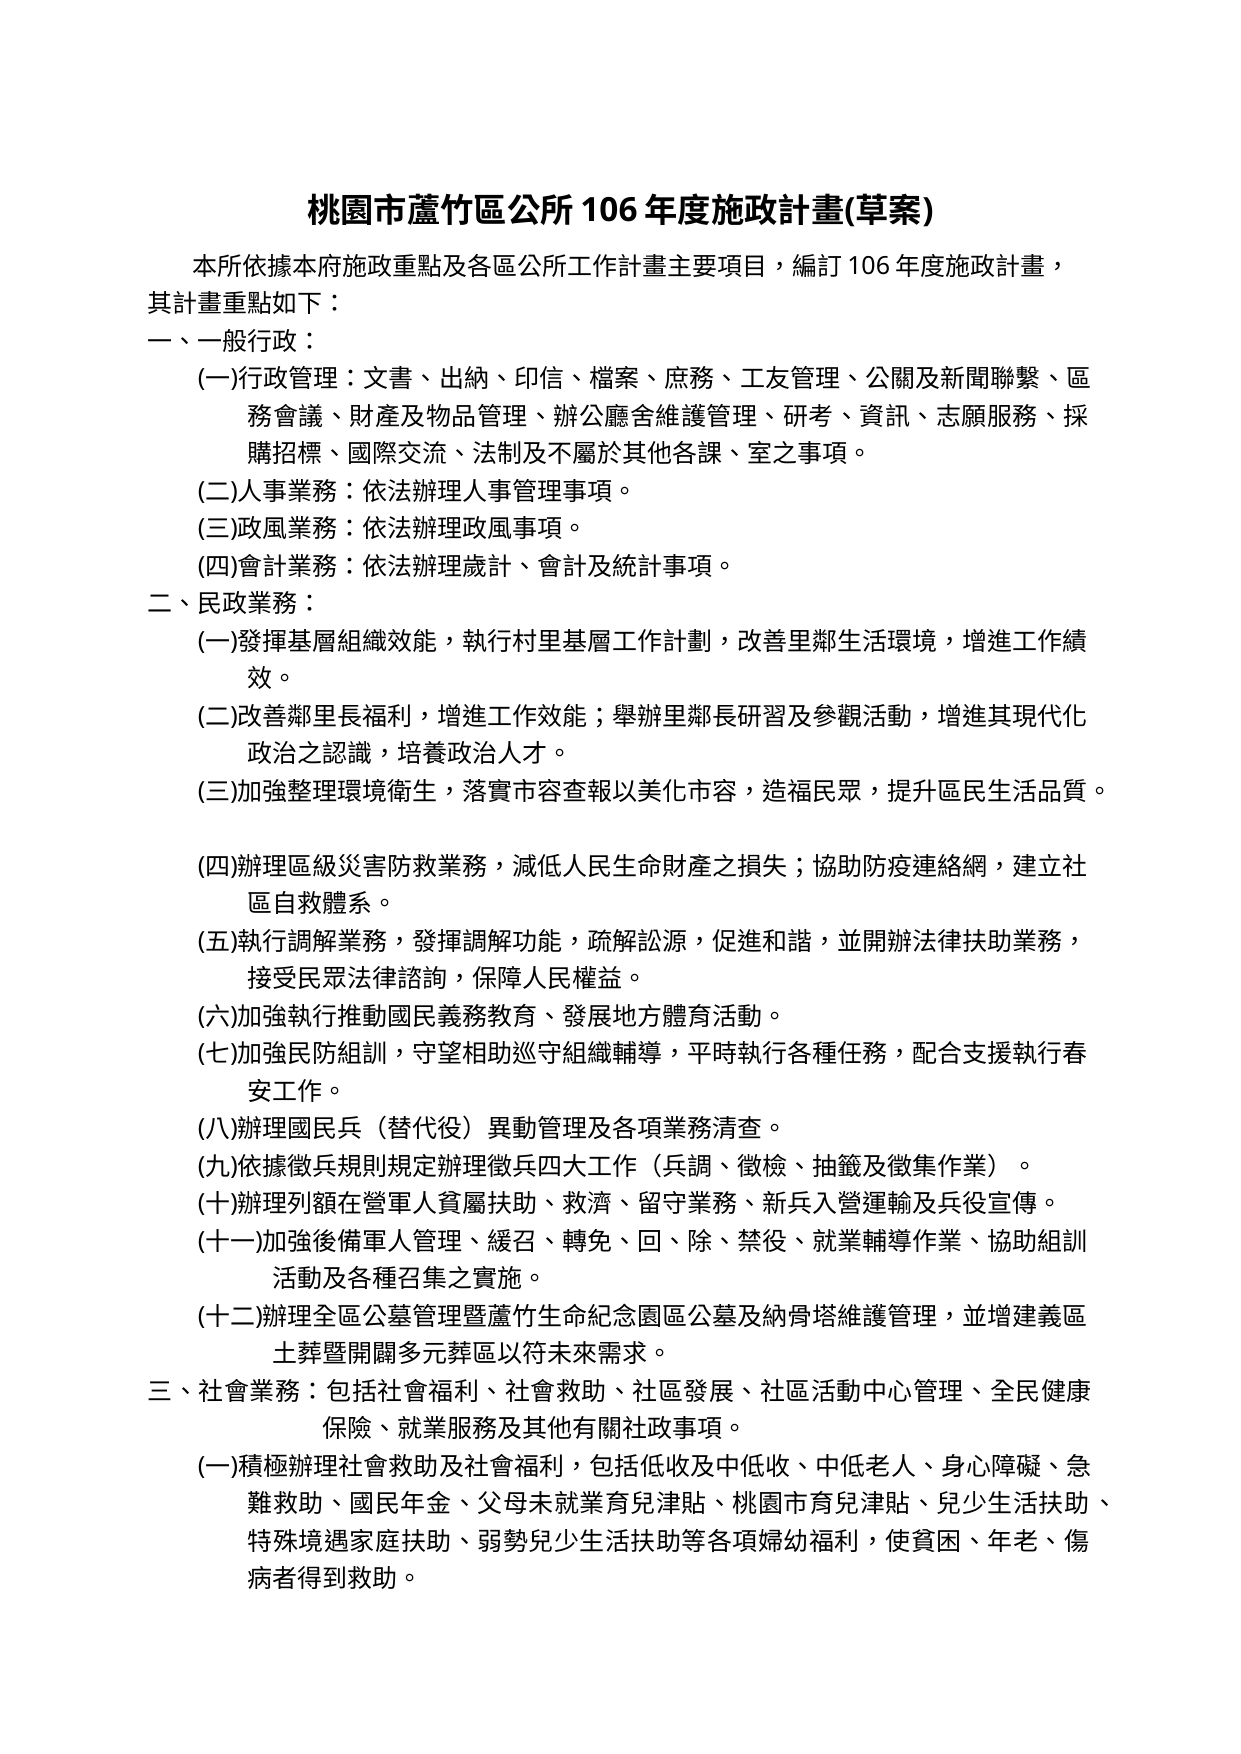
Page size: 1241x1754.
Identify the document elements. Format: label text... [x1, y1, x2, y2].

text (二)人事業務：依法辦理人事管理事項。 [198, 464, 1092, 502]
text 三、社會業務：包括社會福利、社會救助、社區發展、社區活動中心管理、全民健康保險、就業服務及其他有關社政事項。 [148, 1364, 1092, 1439]
text (一)發揮基層組織效能，執行村里基層工作計劃，改善里鄰生活環境，增進工作績效。 [198, 614, 1092, 689]
text (三)政風業務：依法辦理政風事項。 [198, 502, 1092, 539]
text (八)辦理國民兵（替代役）異動管理及各項業務清查。 [198, 1102, 1092, 1139]
text (一)行政管理：文書、出納、印信、檔案、庶務、工友管理、公關及新聞聯繫、區務會議、財產及物品管理、辦公廳舍維護管理、研考、資訊、志願服務、採購招標、國際交流、法制及不屬於其他各課、室之事項。 [198, 352, 1092, 464]
text (五)執行調解業務，發揮調解功能，疏解訟源，促進和諧，並開辦法律扶助業務，接受民眾法律諮詢，保障人民權益。 [198, 914, 1092, 989]
text 桃園市蘆竹區公所106年度施政計畫(草案) [148, 164, 1092, 239]
text (十二)辦理全區公墓管理暨蘆竹生命紀念園區公墓及納骨塔維護管理，並增建義區土葬暨開闢多元葬區以符未來需求。 [198, 1289, 1092, 1364]
text 本所依據本府施政重點及各區公所工作計畫主要項目，編訂106年度施政計畫，其計畫重點如下： [148, 239, 1092, 314]
text (九)依據徵兵規則規定辦理徵兵四大工作（兵調、徵檢、抽籤及徵集作業）。 [198, 1139, 1092, 1177]
text 一、一般行政： [148, 314, 1092, 352]
text (二)改善鄰里長福利，增進工作效能；舉辦里鄰長研習及參觀活動，增進其現代化政治之認識，培養政治人才。 [198, 689, 1092, 764]
text (四)辦理區級災害防救業務，減低人民生命財產之損失；協助防疫連絡網，建立社區自救體系。 [198, 839, 1092, 914]
text (七)加強民防組訓，守望相助巡守組織輔導，平時執行各種任務，配合支援執行春安工作。 [198, 1027, 1092, 1102]
text (十一)加強後備軍人管理、緩召、轉免、回、除、禁役、就業輔導作業、協助組訓活動及各種召集之實施。 [198, 1214, 1092, 1289]
text (一)積極辦理社會救助及社會福利，包括低收及中低收、中低老人、身心障礙、急難救助、國民年金、父母未就業育兒津貼、桃園市育兒津貼、兒少生活扶助、特殊境遇家庭扶助、弱勢兒少生活扶助等各項婦幼福利，使貧困、年老、傷病者得到救助。 [198, 1439, 1092, 1589]
text (三)加強整理環境衛生，落實市容查報以美化市容，造福民眾，提升區民生活品質。 [198, 764, 1092, 839]
text (六)加強執行推動國民義務教育、發展地方體育活動。 [198, 989, 1092, 1027]
text 二、民政業務： [148, 577, 1092, 614]
text (十)辦理列額在營軍人貧屬扶助、救濟、留守業務、新兵入營運輸及兵役宣傳。 [198, 1177, 1092, 1214]
text (四)會計業務：依法辦理歲計、會計及統計事項。 [198, 539, 1092, 577]
